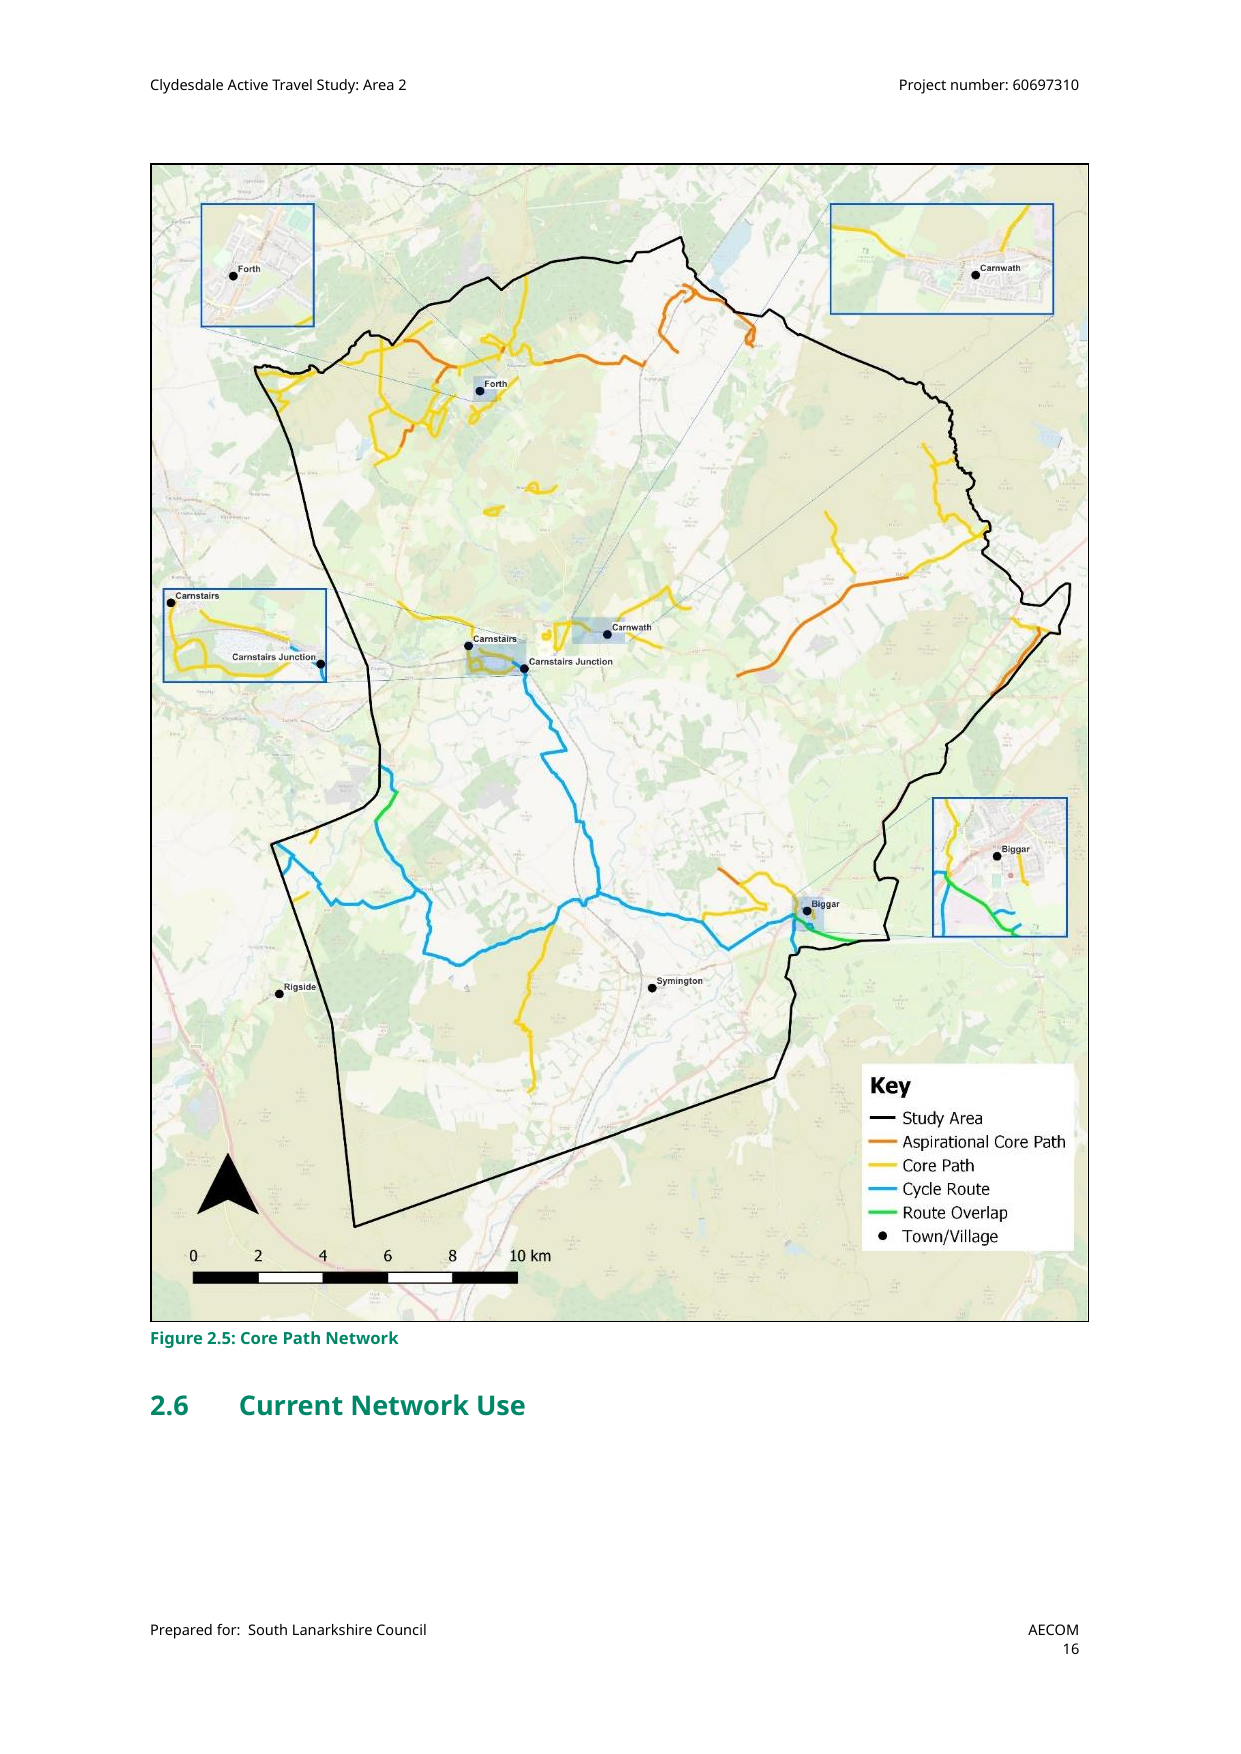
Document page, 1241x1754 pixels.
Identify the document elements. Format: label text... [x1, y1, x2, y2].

text Figure 2.5: Core Path Network [150, 1326, 1090, 1349]
subtitle Current Network Use [150, 1387, 1090, 1423]
